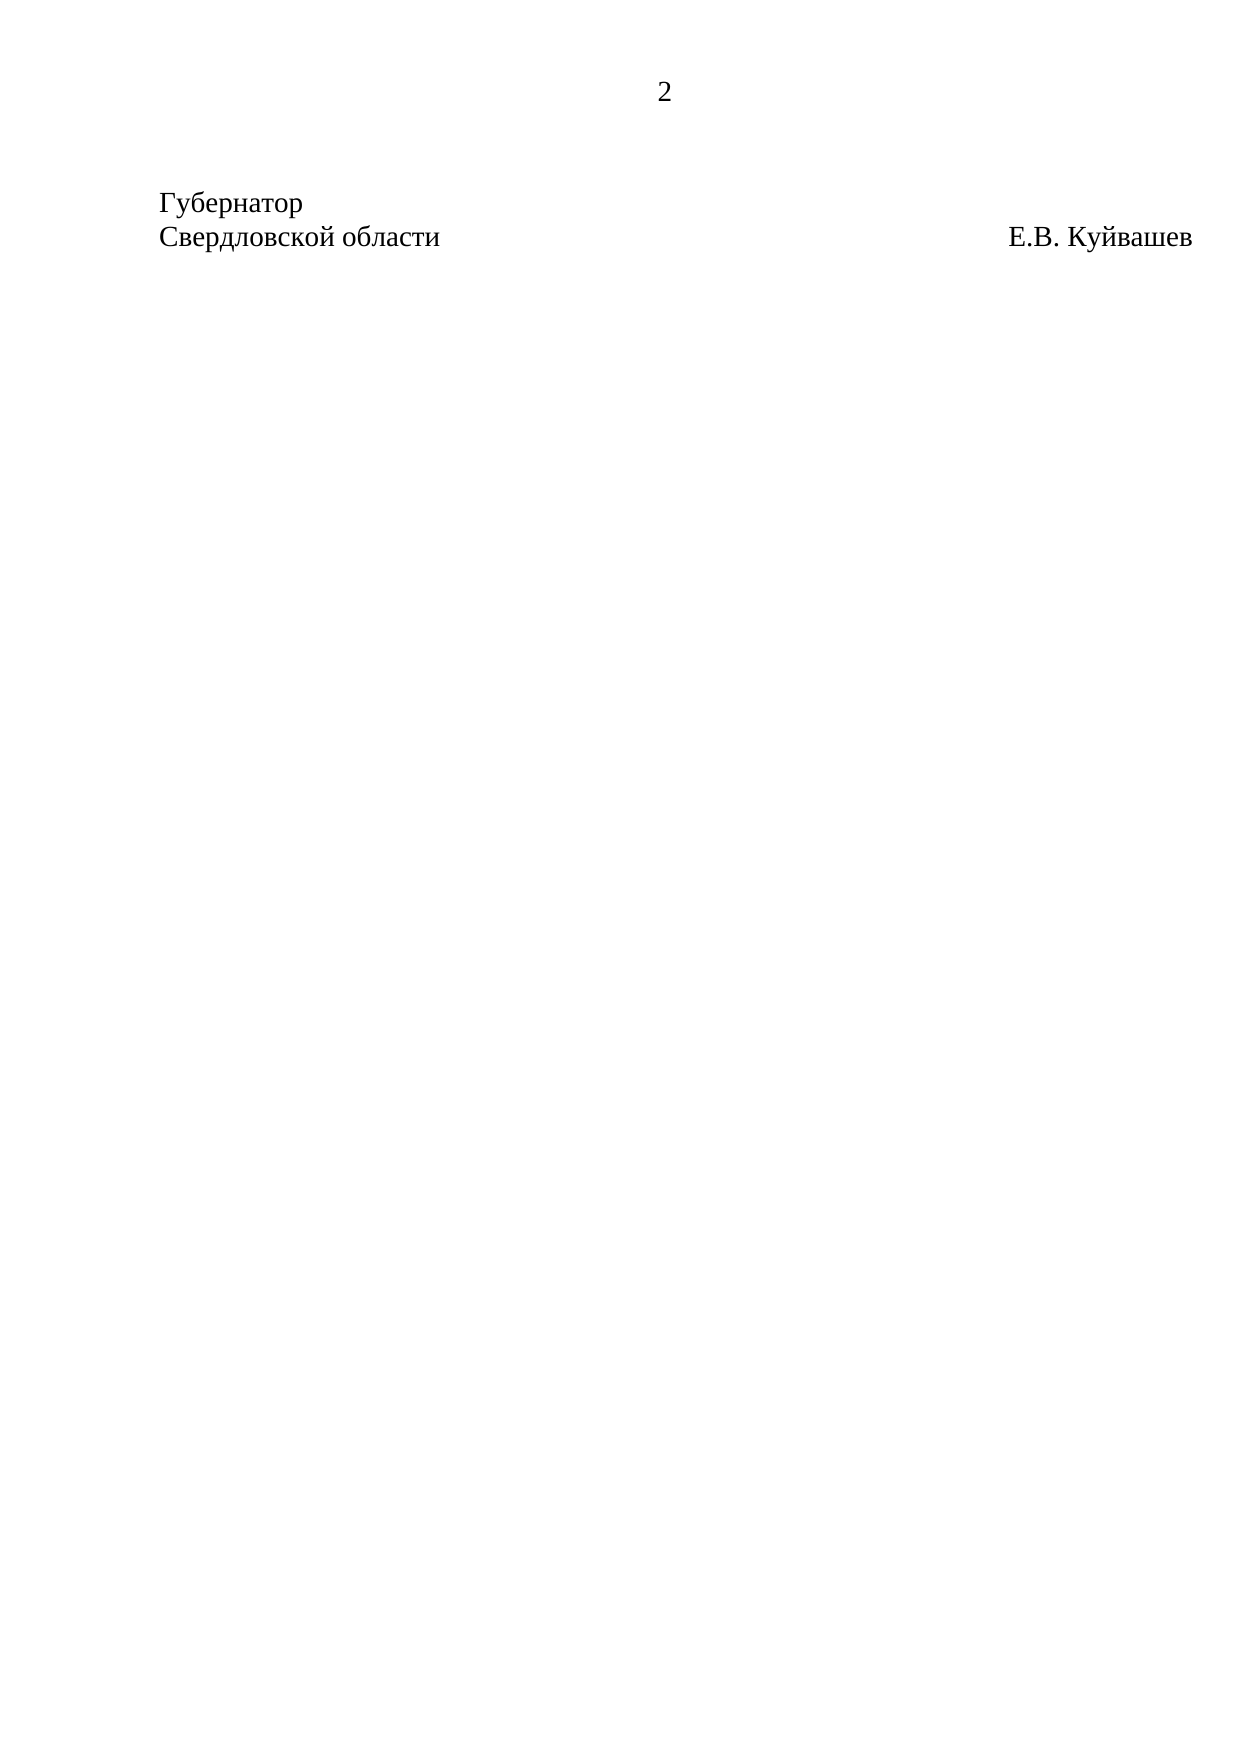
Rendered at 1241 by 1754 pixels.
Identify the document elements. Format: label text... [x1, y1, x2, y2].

table_header Е.В. Куйвашев [676, 185, 1204, 252]
table_header Губернатор Свердловской области [148, 185, 676, 252]
